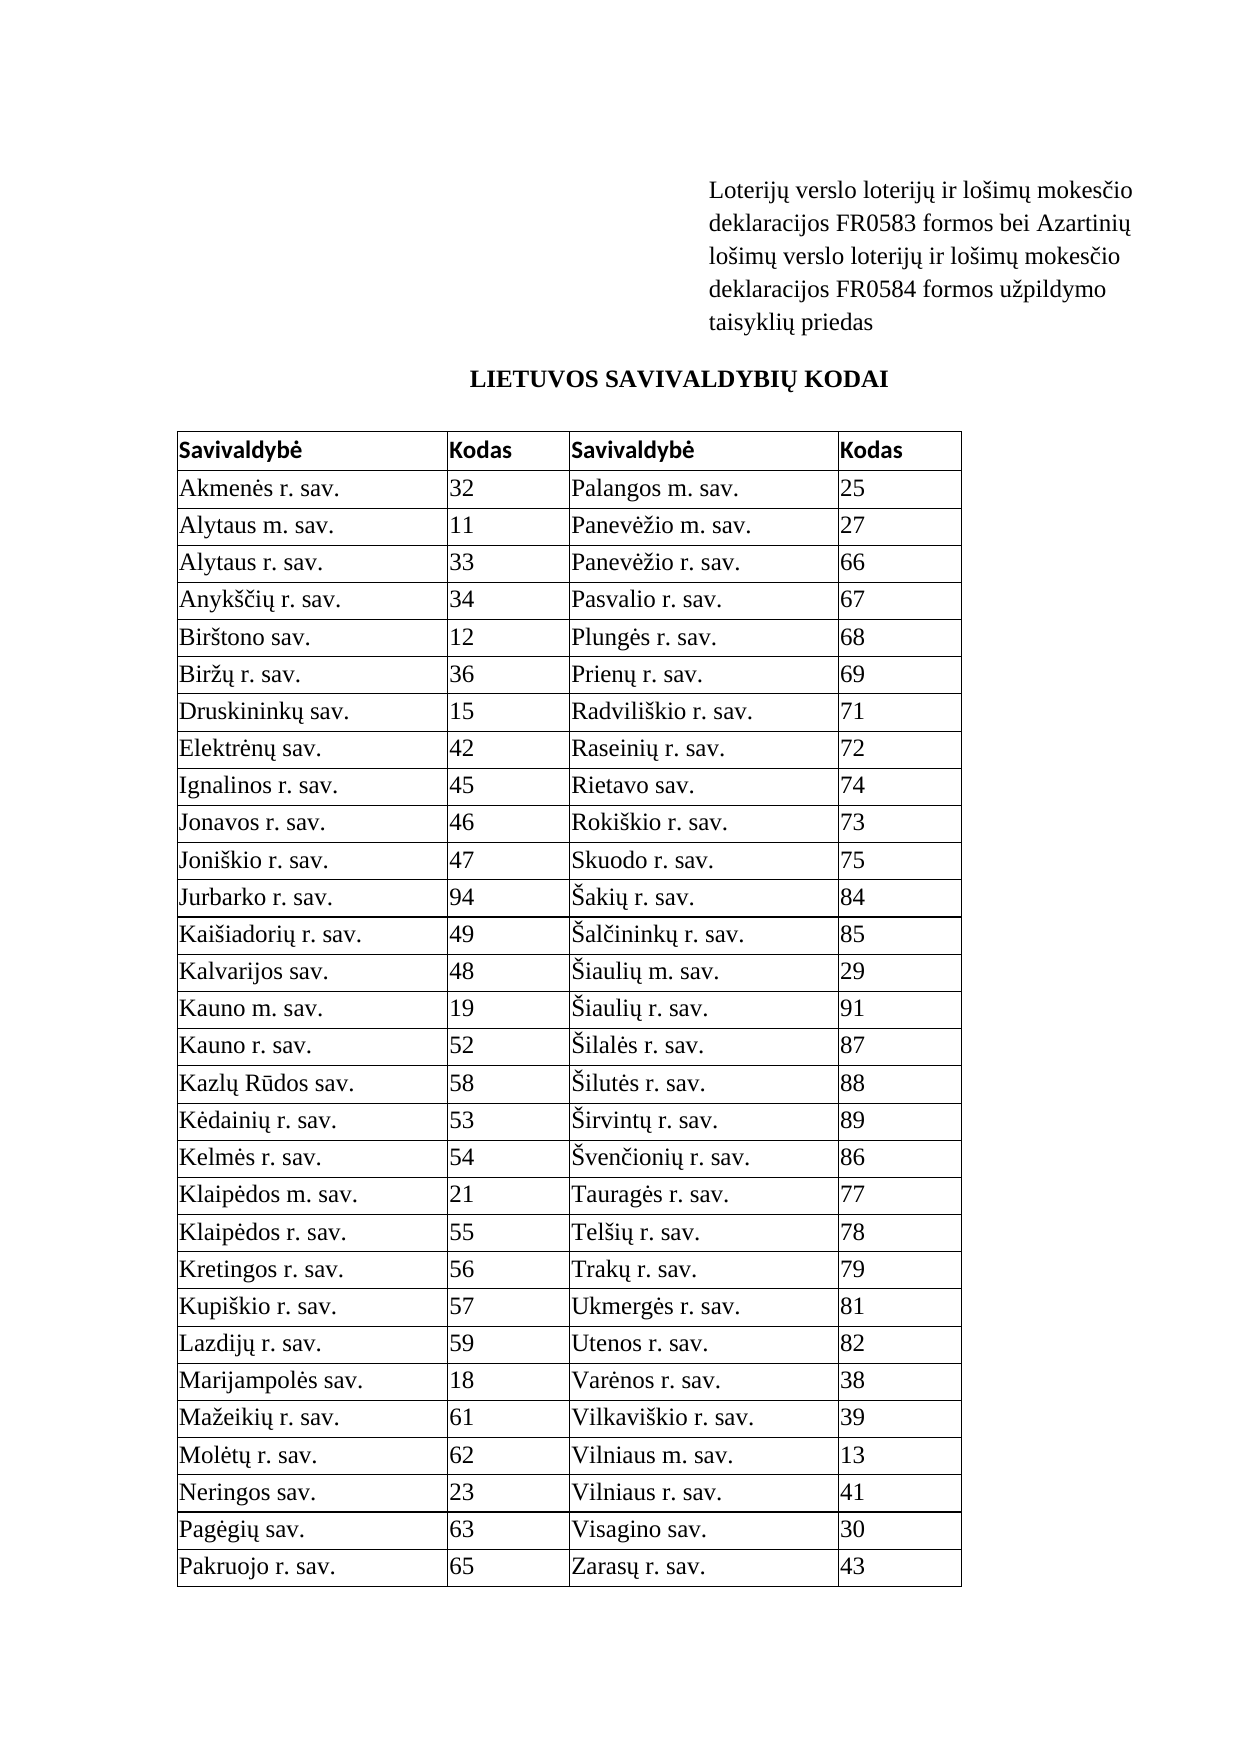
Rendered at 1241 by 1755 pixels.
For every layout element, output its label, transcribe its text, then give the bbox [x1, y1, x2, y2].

table_cell Kalvarijos sav. [178, 955, 447, 991]
table_cell 82 [839, 1327, 961, 1363]
table_cell 29 [839, 955, 961, 991]
table_cell Neringos sav. [178, 1475, 447, 1511]
table_cell 73 [839, 806, 961, 842]
text taisyklių priedas [709, 307, 1181, 336]
table_cell 62 [448, 1438, 569, 1474]
table_cell 55 [448, 1215, 569, 1251]
table_cell Biržų r. sav. [178, 657, 447, 693]
table_cell 36 [448, 657, 569, 693]
table_cell 59 [448, 1327, 569, 1363]
table_cell 34 [448, 583, 569, 619]
table_cell 11 [448, 509, 569, 544]
table_cell Marijampolės sav. [178, 1364, 447, 1400]
table_header Kodas [839, 432, 961, 470]
table_cell Lazdijų r. sav. [178, 1327, 447, 1363]
table_cell 58 [448, 1066, 569, 1102]
table_cell 32 [448, 471, 569, 507]
table_cell Druskininkų sav. [178, 694, 447, 731]
table_cell 41 [839, 1475, 961, 1511]
table_cell 42 [448, 732, 569, 768]
table_cell 79 [839, 1252, 961, 1288]
table_cell 74 [839, 769, 961, 805]
table_cell 47 [448, 843, 569, 879]
table_cell 46 [448, 806, 569, 842]
table_cell 52 [448, 1029, 569, 1065]
table_cell 89 [839, 1104, 961, 1139]
table_cell 54 [448, 1141, 569, 1177]
text deklaracijos FR0584 formos užpildymo [709, 274, 1181, 303]
table_cell Elektrėnų sav. [178, 732, 447, 768]
table_cell Molėtų r. sav. [178, 1438, 447, 1474]
table_cell Kauno r. sav. [178, 1029, 447, 1065]
table_cell 13 [839, 1438, 961, 1474]
table_cell 12 [448, 620, 569, 656]
table_header Savivaldybė [570, 432, 838, 470]
table_cell Anykščių r. sav. [178, 583, 447, 619]
table_cell 45 [448, 769, 569, 805]
table_cell 84 [839, 880, 961, 916]
text lošimų verslo loterijų ir lošimų mokesčio [709, 241, 1181, 270]
table_cell 63 [448, 1513, 569, 1549]
table_cell 94 [448, 880, 569, 916]
table_cell Rokiškio r. sav. [570, 806, 838, 842]
table_cell 67 [839, 583, 961, 619]
table_cell 91 [839, 992, 961, 1028]
table_cell Pakruojo r. sav. [178, 1550, 447, 1586]
table_cell 85 [839, 918, 961, 954]
table_cell 27 [839, 509, 961, 544]
table_cell Švenčionių r. sav. [570, 1141, 838, 1177]
table_cell Telšių r. sav. [570, 1215, 838, 1251]
table_cell Raseinių r. sav. [570, 732, 838, 768]
table_cell Alytaus r. sav. [178, 546, 447, 582]
table_cell Trakų r. sav. [570, 1252, 838, 1288]
table_cell Palangos m. sav. [570, 471, 838, 507]
table_cell Pagėgių sav. [178, 1513, 447, 1549]
table_cell 23 [448, 1475, 569, 1511]
table_cell 56 [448, 1252, 569, 1288]
text LIETUVOS SAVIVALDYBIŲ KODAI [177, 364, 1181, 393]
table_cell Šilalės r. sav. [570, 1029, 838, 1065]
table_cell 65 [448, 1550, 569, 1586]
table_cell 81 [839, 1289, 961, 1326]
table_cell Kelmės r. sav. [178, 1141, 447, 1177]
table_cell Jonavos r. sav. [178, 806, 447, 842]
table_cell 77 [839, 1178, 961, 1214]
table_cell Akmenės r. sav. [178, 471, 447, 507]
table_cell Plungės r. sav. [570, 620, 838, 656]
table_cell Kazlų Rūdos sav. [178, 1066, 447, 1102]
table_cell Vilkaviškio r. sav. [570, 1401, 838, 1437]
table_cell Visagino sav. [570, 1513, 838, 1549]
table_cell Prienų r. sav. [570, 657, 838, 693]
table_cell 72 [839, 732, 961, 768]
table_cell Kaišiadorių r. sav. [178, 918, 447, 954]
table_cell 53 [448, 1104, 569, 1139]
table_cell 75 [839, 843, 961, 879]
table_cell 25 [839, 471, 961, 507]
table_cell Panevėžio m. sav. [570, 509, 838, 544]
table_header Kodas [448, 432, 569, 470]
table_cell Skuodo r. sav. [570, 843, 838, 879]
table_cell Radviliškio r. sav. [570, 694, 838, 731]
table_cell Mažeikių r. sav. [178, 1401, 447, 1437]
table_cell 43 [839, 1550, 961, 1586]
table_cell 19 [448, 992, 569, 1028]
table_cell 66 [839, 546, 961, 582]
table_cell Ukmergės r. sav. [570, 1289, 838, 1326]
table_cell Klaipėdos m. sav. [178, 1178, 447, 1214]
table_cell Utenos r. sav. [570, 1327, 838, 1363]
table_cell 49 [448, 918, 569, 954]
table_cell Šiaulių r. sav. [570, 992, 838, 1028]
table_cell 15 [448, 694, 569, 731]
table_cell Rietavo sav. [570, 769, 838, 805]
table_cell 69 [839, 657, 961, 693]
table_cell Jurbarko r. sav. [178, 880, 447, 916]
table_cell Šilutės r. sav. [570, 1066, 838, 1102]
table_cell Kretingos r. sav. [178, 1252, 447, 1288]
table_cell Vilniaus r. sav. [570, 1475, 838, 1511]
table_cell 86 [839, 1141, 961, 1177]
table_cell 87 [839, 1029, 961, 1065]
table_cell 48 [448, 955, 569, 991]
table_cell Kupiškio r. sav. [178, 1289, 447, 1326]
table_cell Panevėžio r. sav. [570, 546, 838, 582]
table_cell 21 [448, 1178, 569, 1214]
table_cell 68 [839, 620, 961, 656]
table_cell Ignalinos r. sav. [178, 769, 447, 805]
table_cell 38 [839, 1364, 961, 1400]
table_cell Zarasų r. sav. [570, 1550, 838, 1586]
table_cell Kėdainių r. sav. [178, 1104, 447, 1139]
table_cell Kauno m. sav. [178, 992, 447, 1028]
table_cell 18 [448, 1364, 569, 1400]
table_cell Varėnos r. sav. [570, 1364, 838, 1400]
table_cell Birštono sav. [178, 620, 447, 656]
table_header Savivaldybė [178, 432, 447, 470]
table_cell Klaipėdos r. sav. [178, 1215, 447, 1251]
table_cell Alytaus m. sav. [178, 509, 447, 544]
table_cell Šalčininkų r. sav. [570, 918, 838, 954]
table_cell Pasvalio r. sav. [570, 583, 838, 619]
table_cell Joniškio r. sav. [178, 843, 447, 879]
table_cell 57 [448, 1289, 569, 1326]
table_cell Šakių r. sav. [570, 880, 838, 916]
table_cell Šiaulių m. sav. [570, 955, 838, 991]
text deklaracijos FR0583 formos bei Azartinių [709, 208, 1181, 237]
table_cell 61 [448, 1401, 569, 1437]
table_cell 33 [448, 546, 569, 582]
table_cell Vilniaus m. sav. [570, 1438, 838, 1474]
table_cell 71 [839, 694, 961, 731]
table_cell 78 [839, 1215, 961, 1251]
table_cell 88 [839, 1066, 961, 1102]
table_cell 30 [839, 1513, 961, 1549]
text Loterijų verslo loterijų ir lošimų mokesčio [709, 175, 1181, 204]
table_cell Širvintų r. sav. [570, 1104, 838, 1139]
table_cell 39 [839, 1401, 961, 1437]
table_cell Tauragės r. sav. [570, 1178, 838, 1214]
